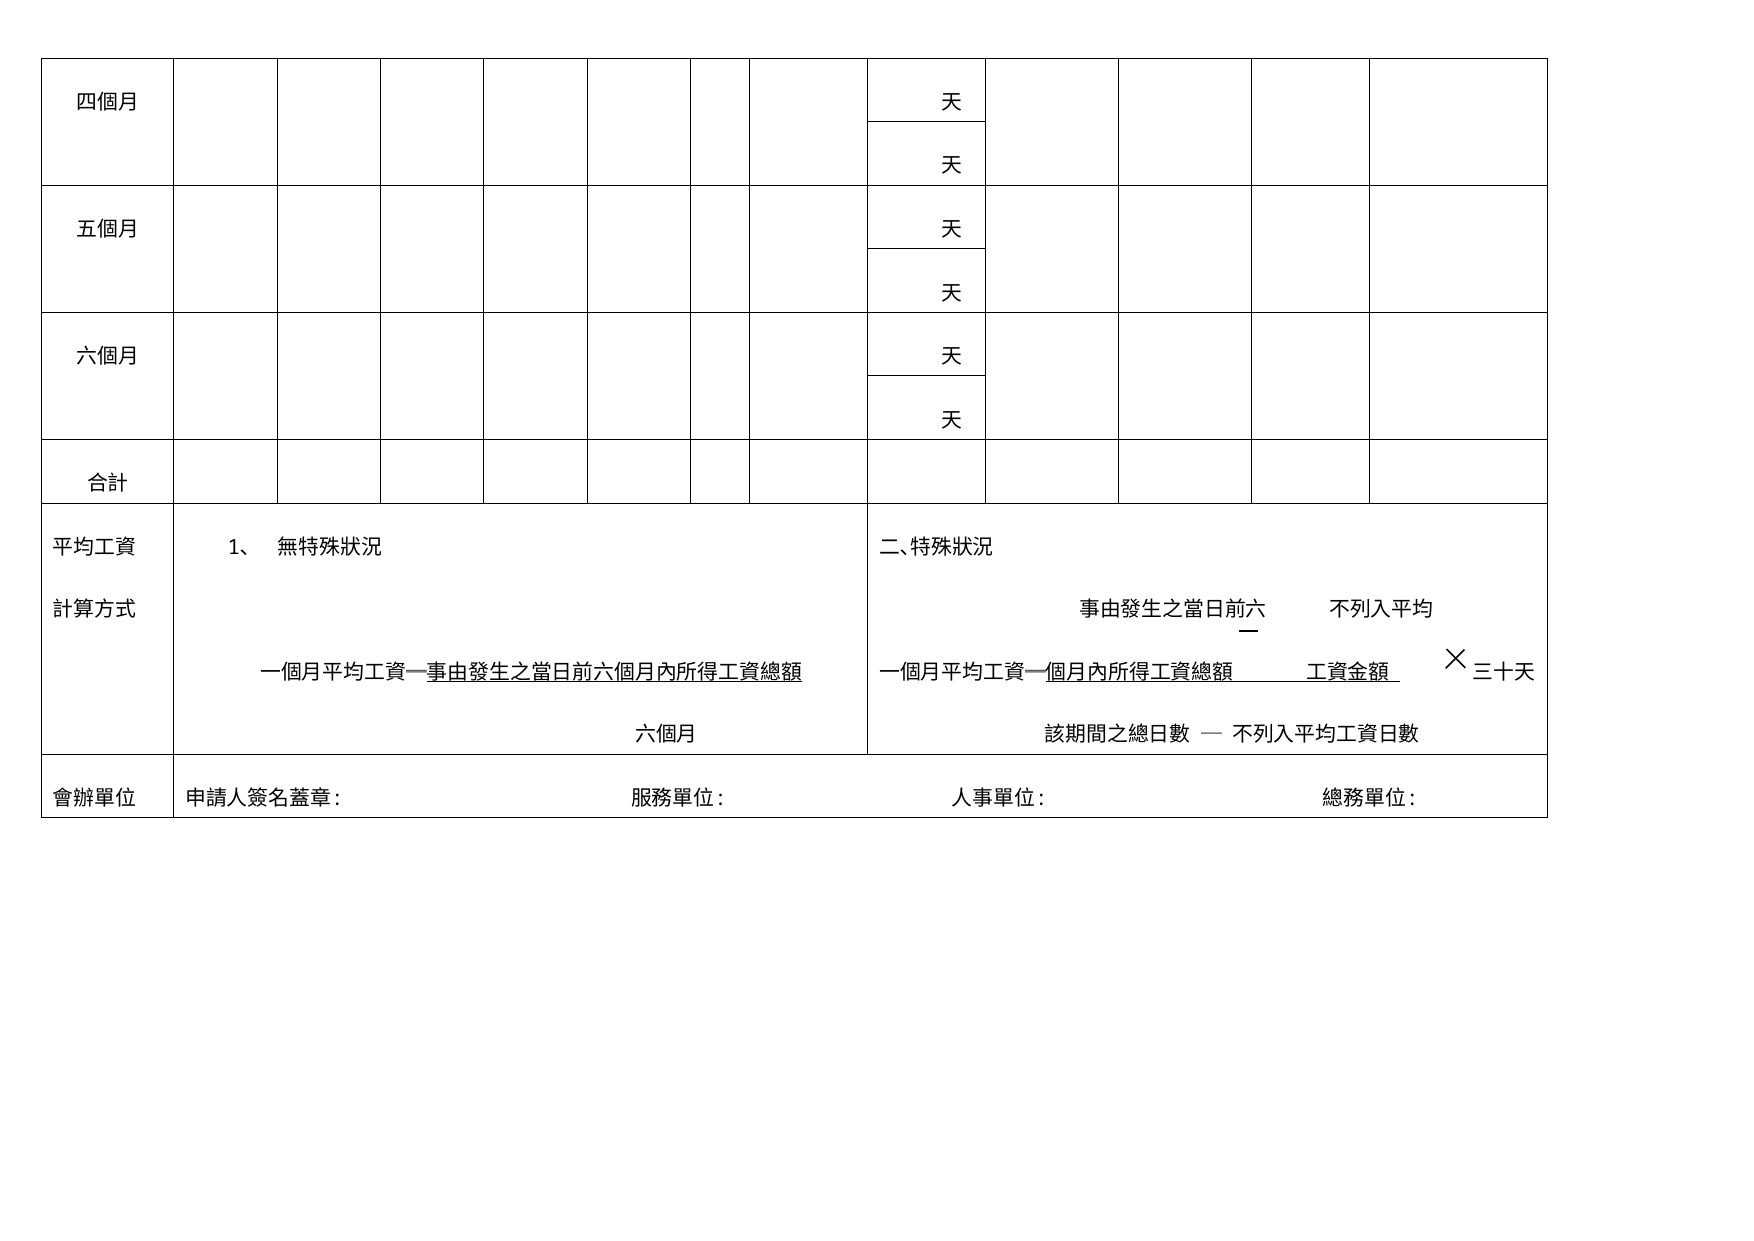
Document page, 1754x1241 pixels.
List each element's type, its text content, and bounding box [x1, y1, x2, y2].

table_cell [986, 313, 1118, 439]
table_cell [1370, 59, 1547, 185]
table_cell [691, 440, 749, 502]
table_cell [1119, 440, 1251, 502]
table_cell 天 [868, 313, 985, 375]
table_cell [588, 59, 690, 185]
table_cell [691, 59, 749, 185]
table_cell [1370, 440, 1547, 502]
table_cell [484, 59, 587, 185]
table_cell [750, 440, 867, 502]
table_cell [278, 186, 380, 312]
table_cell 平均工資 計算方式 [42, 504, 173, 753]
table_cell [1119, 313, 1251, 439]
table_cell [278, 440, 380, 502]
table_cell [1370, 186, 1547, 312]
table_cell [381, 59, 483, 185]
table_cell 天 [868, 122, 985, 185]
table_cell 天 [868, 59, 985, 121]
table_cell 天 [868, 249, 985, 312]
table_cell [691, 186, 749, 312]
table_cell [588, 440, 690, 502]
table_cell [588, 186, 690, 312]
table_cell [691, 313, 749, 439]
table_cell [174, 440, 277, 502]
table_cell 天 [868, 186, 985, 248]
table_cell [174, 59, 277, 185]
table_cell 無特殊狀況 一個月平均工資═事由發生之當日前六個月內所得工資總額 六個月 [174, 504, 867, 753]
table_cell 合計 [42, 440, 173, 502]
table_cell [986, 440, 1118, 502]
table_cell [1370, 313, 1547, 439]
table_cell [484, 313, 587, 439]
table_cell [174, 186, 277, 312]
table_cell [1252, 186, 1369, 312]
table_cell 二､特殊狀況 事由發生之當日前六 不列入平均 一個月平均工資═個月內所得工資總額 工資金額 三十天 該期間之總日數 ─ 不列入平均工資日數 [868, 504, 1547, 753]
table_cell [484, 440, 587, 502]
table_cell [278, 59, 380, 185]
table_cell [1119, 59, 1251, 185]
table_cell [1252, 440, 1369, 502]
table_cell [868, 440, 985, 502]
table_cell 天 [868, 376, 985, 439]
table_cell 六個月 [42, 313, 173, 439]
table_cell [588, 313, 690, 439]
table_cell [986, 59, 1118, 185]
table_cell [278, 313, 380, 439]
table_cell [1119, 186, 1251, 312]
table_cell 會辦單位 [42, 755, 173, 817]
table_cell [381, 313, 483, 439]
table_cell [750, 186, 867, 312]
table_cell [174, 313, 277, 439]
table_cell [1252, 313, 1369, 439]
table_cell [484, 186, 587, 312]
table_cell 四個月 [42, 59, 173, 185]
table_cell [381, 186, 483, 312]
table_cell 五個月 [42, 186, 173, 312]
table_cell [750, 59, 867, 185]
table_cell [381, 440, 483, 502]
table_cell [986, 186, 1118, 312]
table_cell [1252, 59, 1369, 185]
table_cell [750, 313, 867, 439]
table_cell 申請人簽名蓋章: 服務單位: 人事單位: 總務單位: [174, 755, 1547, 817]
